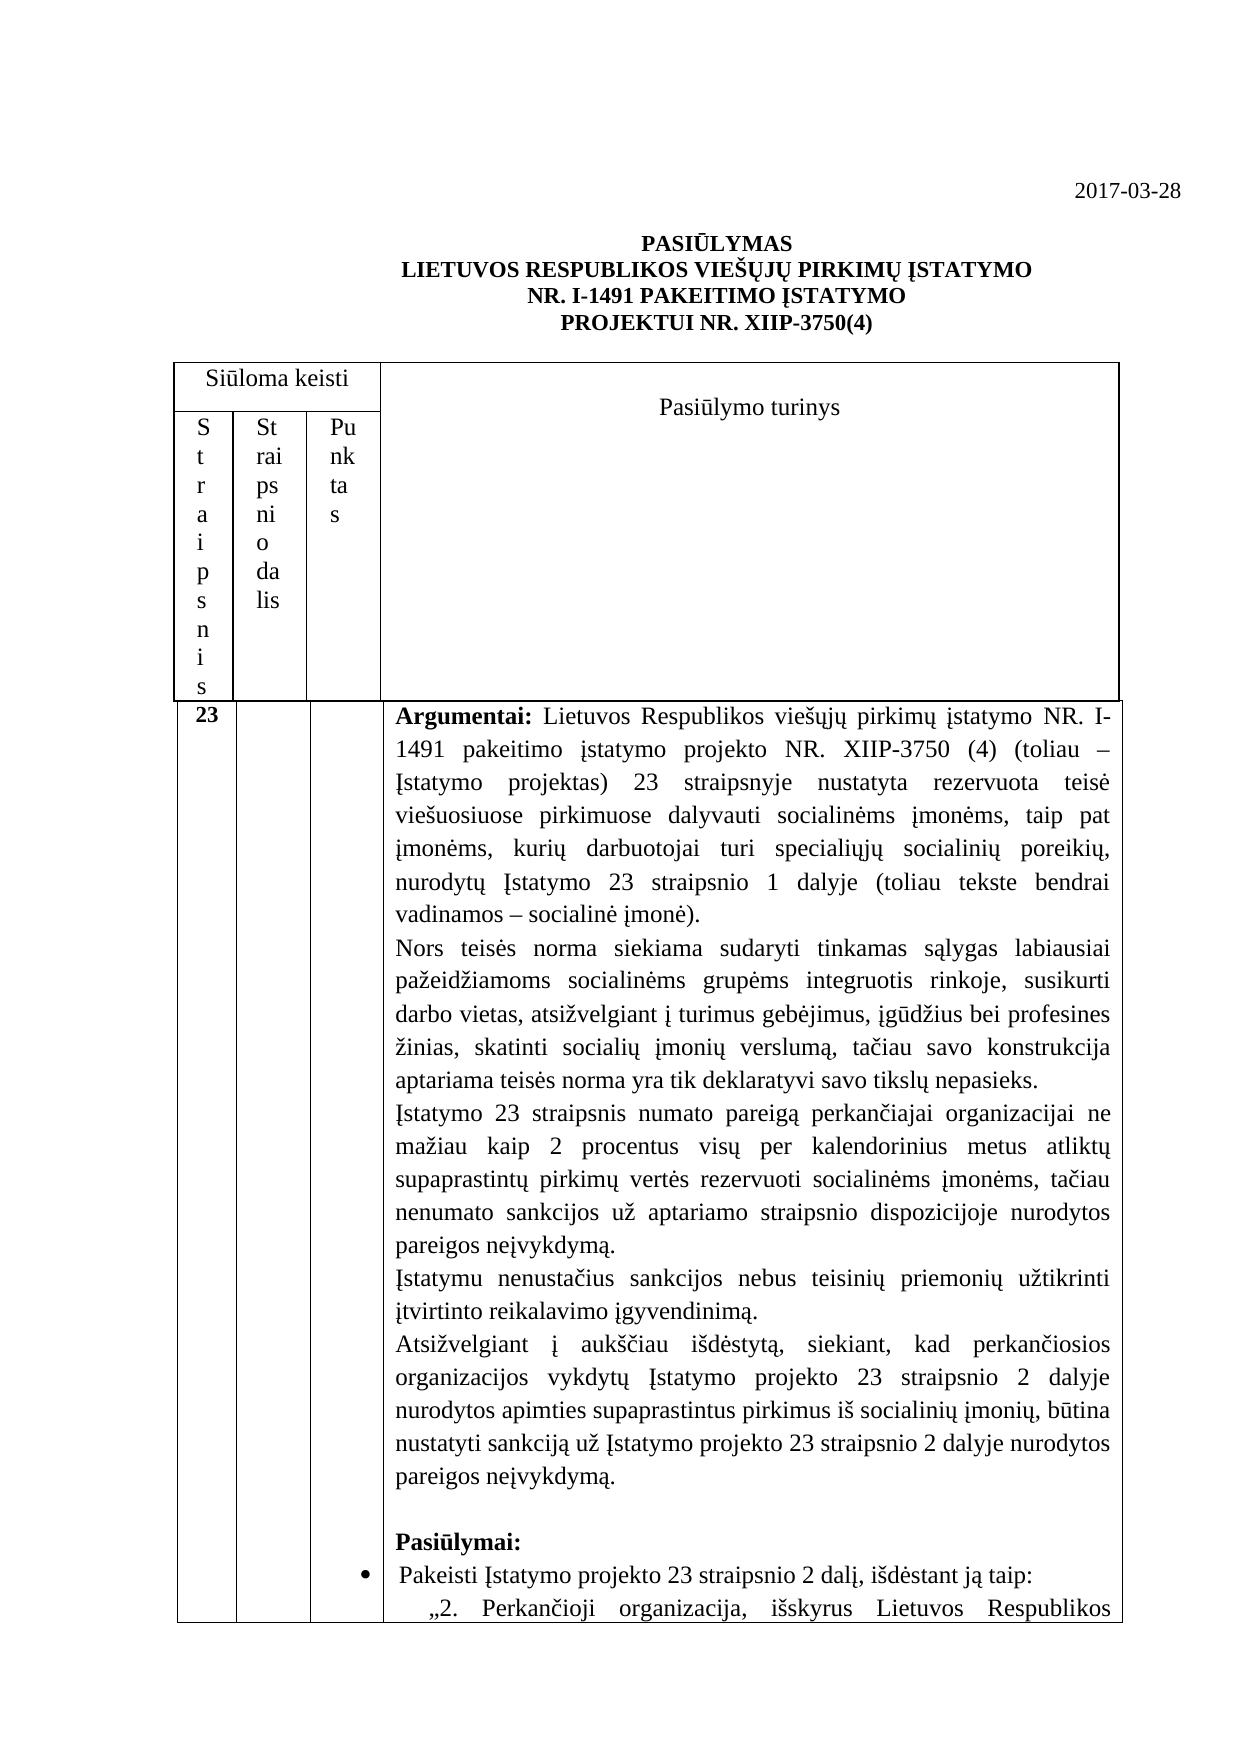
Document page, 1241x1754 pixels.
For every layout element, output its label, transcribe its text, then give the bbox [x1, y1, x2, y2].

text PROJEKTUI NR. XIIP-3750(4) [177, 309, 1181, 335]
table_cell Straipsnio dalis [234, 412, 306, 700]
text NR. I-1491 PAKEITIMO ĮSTATYMO [177, 283, 1181, 309]
table_cell Argumentai: Lietuvos Respublikos viešųjų pirkimų įstatymo NR. I-1491 pakeitimo įstatymo projekto NR. XIIP-3750 (4) (toliau – Įstatymo projektas) 23 straipsnyje nustatyta rezervuota teisė viešuosiuose pirkimuose dalyvauti socialinėms įmonėms, taip pat įmonėms, kurių darbuotojai turi specialiųjų socialinių poreikių, nurodytų Įstatymo 23 straipsnio 1 dalyje (toliau tekste bendrai vadinamos – socialinė įmonė). Nors teisės norma siekiama sudaryti tinkamas sąlygas labiausiai pažeidžiamoms socialinėms grupėms integruotis rinkoje, susikurti darbo vietas, atsižvelgiant į turimus gebėjimus, įgūdžius bei profesines žinias, skatinti socialių įmonių verslumą, tačiau savo konstrukcija aptariama teisės norma yra tik deklaratyvi savo tikslų nepasieks. Įstatymo 23 straipsnis numato pareigą perkančiajai organizacijai ne mažiau kaip 2 procentus visų per kalendorinius metus atliktų supaprastintų pirkimų vertės rezervuoti socialinėms įmonėms, tačiau nenumato sankcijos už aptariamo straipsnio dispozicijoje nurodytos pareigos neįvykdymą. Įstatymu nenustačius sankcijos nebus teisinių priemonių užtikrinti įtvirtinto reikalavimo įgyvendinimą. Atsižvelgiant į aukščiau išdėstytą, siekiant, kad perkančiosios organizacijos vykdytų Įstatymo projekto 23 straipsnio 2 dalyje nurodytos apimties supaprastintus pirkimus iš socialinių įmonių, būtina nustatyti sankciją už Įstatymo projekto 23 straipsnio 2 dalyje nurodytos pareigos neįvykdymą. Pasiūlymai: Pakeisti Įstatymo projekto 23 straipsnio 2 dalį, išdėstant ją taip: „2. Perkančioji organizacija, išskyrus Lietuvos Respublikos [384, 701, 1122, 1622]
table_cell [237, 702, 310, 1622]
table_cell 23 [178, 702, 236, 1622]
text PASIŪLYMAS [177, 230, 1181, 256]
text 2017-03-28 [177, 177, 1181, 203]
text LIETUVOS RESPUBLIKOS VIEŠŲJŲ PIRKIMŲ ĮSTATYMO [177, 256, 1181, 283]
table_cell [311, 702, 383, 1622]
table_header Siūloma keisti [175, 363, 380, 411]
table_cell Punktas [307, 412, 380, 700]
table_cell Straipsnis [175, 412, 232, 700]
table_header Pasiūlymo turinys [381, 363, 1118, 700]
